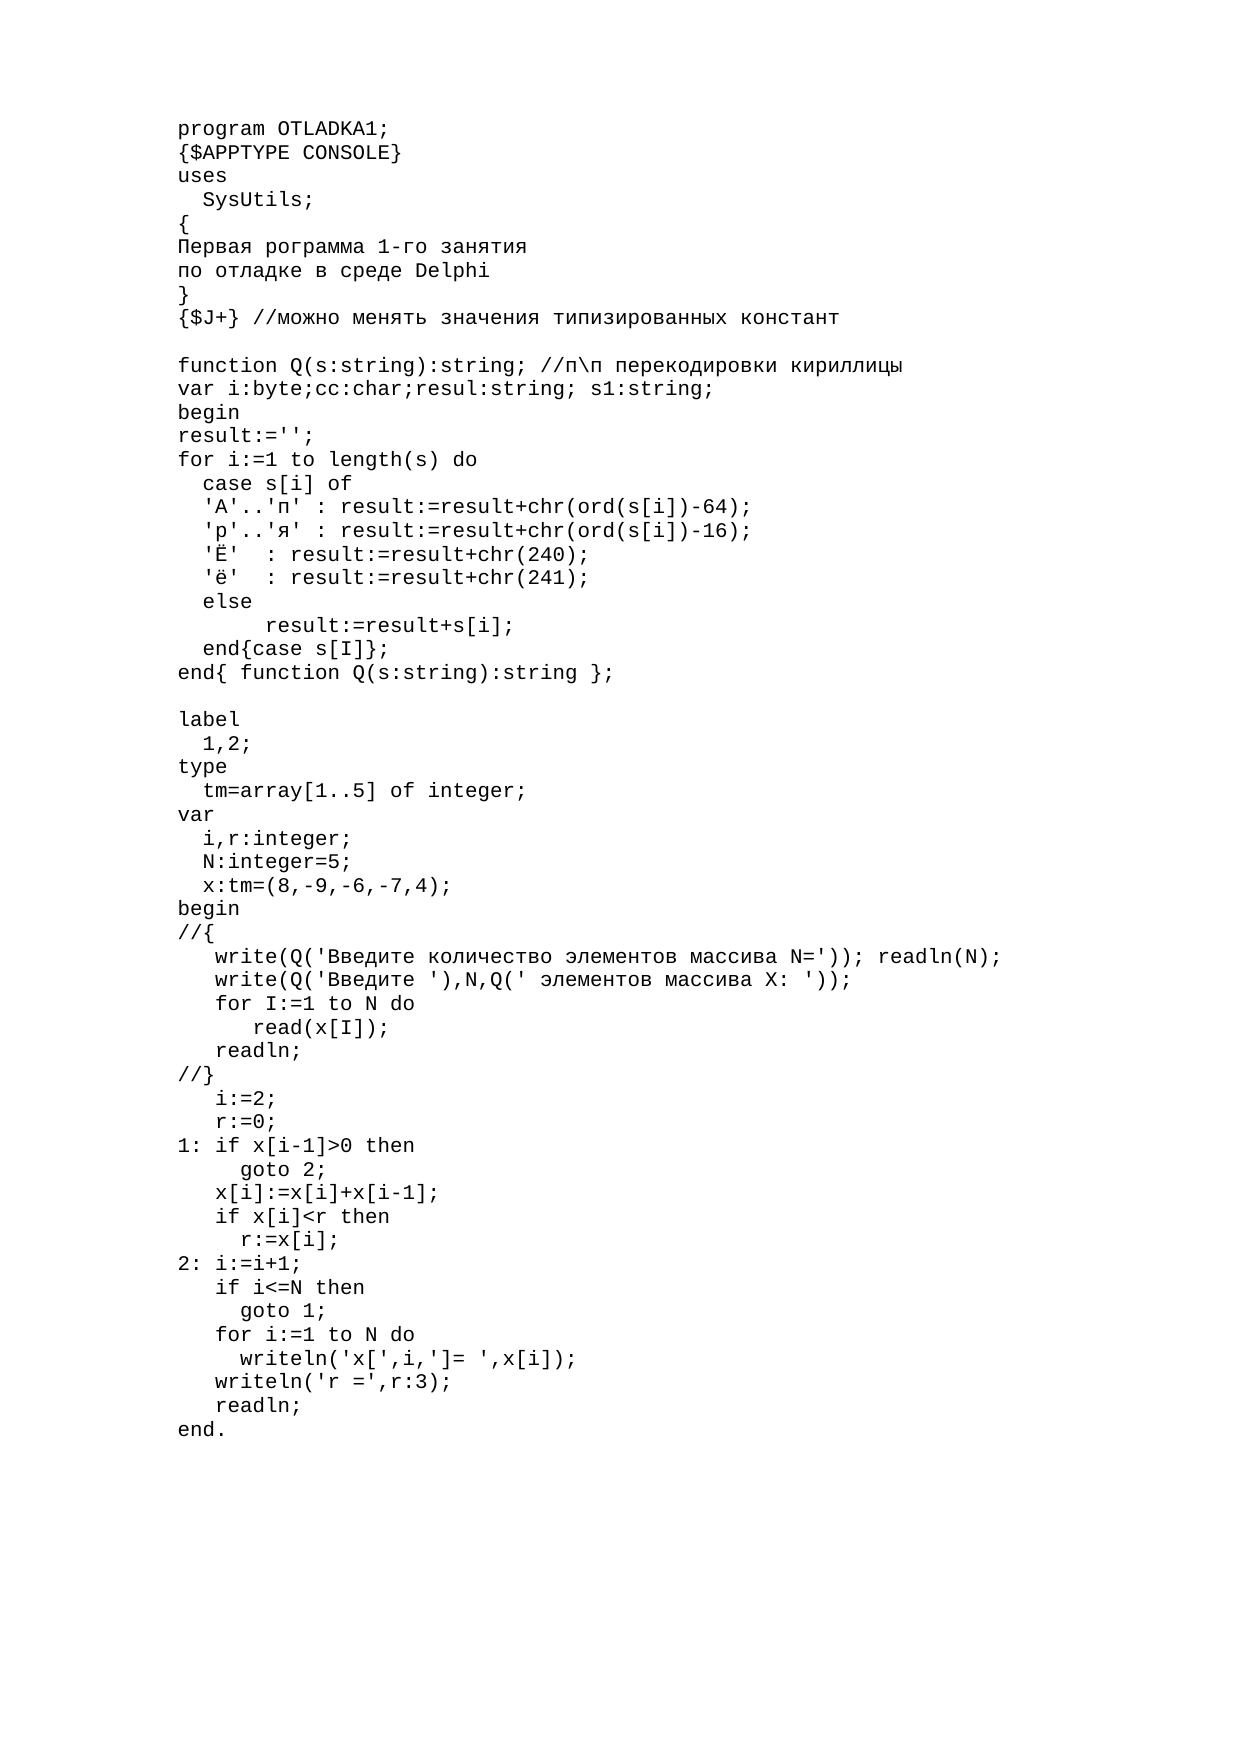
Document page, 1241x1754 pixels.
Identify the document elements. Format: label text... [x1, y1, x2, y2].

text //} [177, 1064, 1152, 1088]
text i,r:integer; [177, 827, 1152, 851]
text for i:=1 to length(s) do [177, 449, 1152, 473]
text read(x[I]); [177, 1017, 1152, 1040]
text SysUtils; [177, 189, 1152, 213]
text function Q(s:string):string; //п\п перекодировки кириллицы [177, 354, 1152, 378]
text 1: if x[i-1]>0 then [177, 1135, 1152, 1158]
text readln; [177, 1040, 1152, 1064]
text var [177, 804, 1152, 827]
text writeln('x[',i,']= ',x[i]); [177, 1348, 1152, 1371]
text 2: i:=i+1; [177, 1253, 1152, 1277]
text var i:byte;cc:char;resul:string; s1:string; [177, 378, 1152, 402]
text case s[i] of [177, 473, 1152, 496]
text for i:=1 to N do [177, 1324, 1152, 1348]
text end. [177, 1419, 1152, 1442]
text {$APPTYPE CONSOLE} [177, 142, 1152, 165]
text tm=array[1..5] of integer; [177, 780, 1152, 804]
text type [177, 757, 1152, 780]
text Первая рограмма 1-го занятия [177, 236, 1152, 260]
text N:integer=5; [177, 851, 1152, 875]
text x:tm=(8,-9,-6,-7,4); [177, 875, 1152, 898]
text label [177, 709, 1152, 733]
text writeln('r =',r:3); [177, 1371, 1152, 1395]
text end{case s[I]}; [177, 638, 1152, 662]
text 1,2; [177, 733, 1152, 757]
text //{ [177, 922, 1152, 946]
text write(Q('Введите количество элементов массива N=')); readln(N); [177, 946, 1152, 969]
text for I:=1 to N do [177, 993, 1152, 1017]
text 'А'..'п' : result:=result+chr(ord(s[i])-64); [177, 496, 1152, 520]
text i:=2; [177, 1088, 1152, 1111]
text { [177, 213, 1152, 236]
text 'Ё' : result:=result+chr(240); [177, 544, 1152, 567]
text result:=result+s[i]; [177, 615, 1152, 638]
text по отладке в среде Delphi [177, 260, 1152, 284]
text end{ function Q(s:string):string }; [177, 662, 1152, 686]
text begin [177, 402, 1152, 426]
text program OTLADKA1; [177, 118, 1152, 142]
text r:=0; [177, 1111, 1152, 1135]
text goto 1; [177, 1300, 1152, 1324]
text readln; [177, 1395, 1152, 1419]
text write(Q('Введите '),N,Q(' элементов массива X: ')); [177, 969, 1152, 993]
text begin [177, 898, 1152, 922]
text else [177, 591, 1152, 615]
text {$J+} //можно менять значения типизированных констант [177, 307, 1152, 331]
text if i<=N then [177, 1277, 1152, 1300]
text result:=''; [177, 426, 1152, 449]
text if x[i]<r then [177, 1206, 1152, 1229]
text x[i]:=x[i]+x[i-1]; [177, 1182, 1152, 1206]
text uses [177, 165, 1152, 189]
text 'ё' : result:=result+chr(241); [177, 567, 1152, 591]
text goto 2; [177, 1158, 1152, 1182]
text r:=x[i]; [177, 1229, 1152, 1253]
text 'р'..'я' : result:=result+chr(ord(s[i])-16); [177, 520, 1152, 544]
text } [177, 284, 1152, 307]
